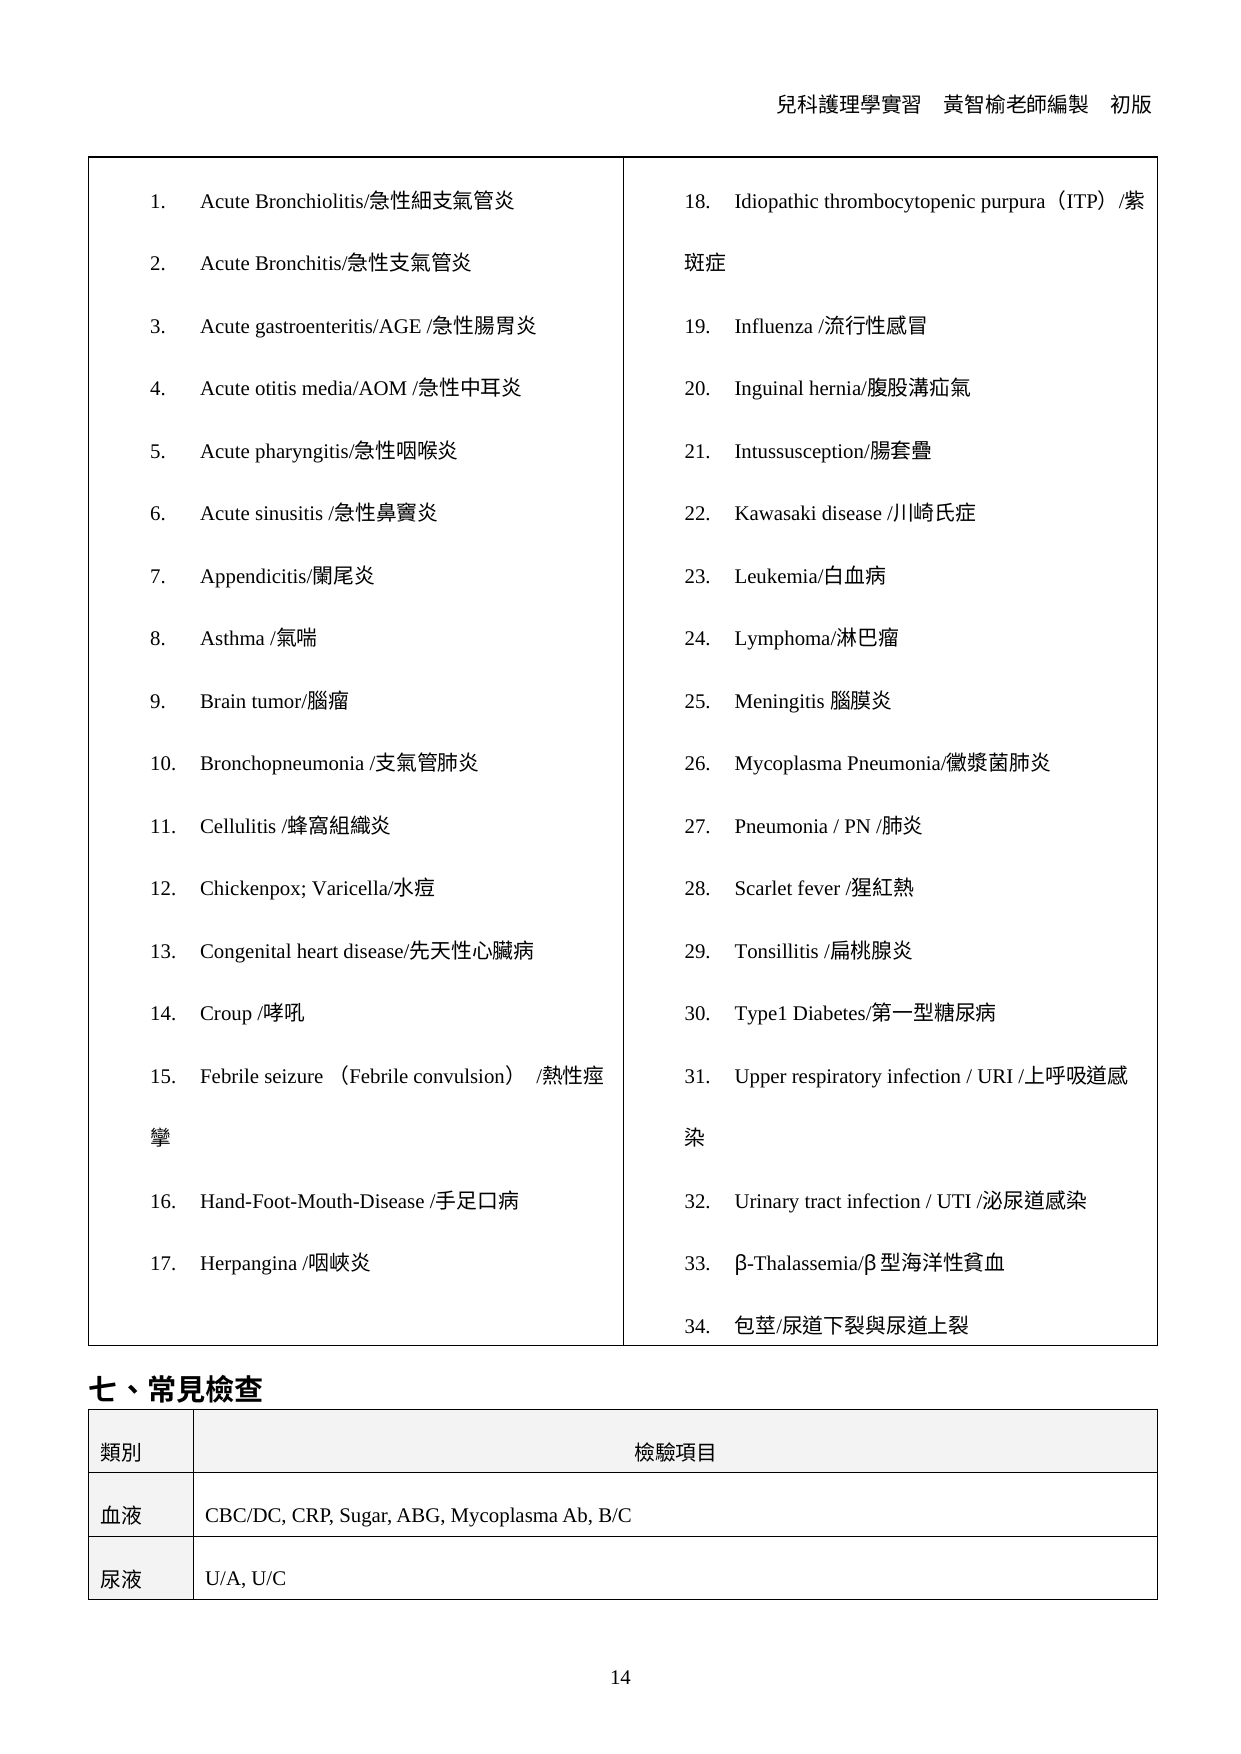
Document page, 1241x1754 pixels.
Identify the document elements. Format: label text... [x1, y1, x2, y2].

table_cell 尿液 [89, 1537, 193, 1599]
table_cell U/A, U/C [194, 1537, 1157, 1599]
table_cell 血液 [89, 1473, 193, 1536]
table_header 檢驗項目 [194, 1410, 1157, 1472]
table_cell CBC/DC, CRP, Sugar, ABG, Mycoplasma Ab, B/C [194, 1473, 1157, 1536]
table_header Acute Bronchiolitis/急性細支氣管炎 Acute Bronchitis/急性支氣管炎 Acute gastroenteritis/AGE /急性腸胃炎 Acute otitis media/AOM /急性中耳炎 Acute pharyngitis/急性咽喉炎 Acute sinusitis /急性鼻竇炎 Appendicitis/闌尾炎 Asthma /氣喘 Brain tumor/腦瘤 Bronchopneumonia /支氣管肺炎 Cellulitis /蜂窩組織炎 Chickenpox; Varicella/水痘 Congenital heart disease/先天性心臟病 Croup /哮吼 Febrile seizure （Febrile convulsion） /熱性痙攣 Hand-Foot-Mouth-Disease /手足口病 Herpangina /咽峽炎 [89, 158, 623, 1345]
text 七、常見檢查 [89, 1346, 1152, 1408]
table_header Idiopathic thrombocytopenic purpura（ITP）/紫斑症 Influenza /流行性感冒 Inguinal hernia/腹股溝疝氣 Intussusception/腸套疊 Kawasaki disease /川崎氏症 Leukemia/白血病 Lymphoma/淋巴瘤 Meningitis 腦膜炎 Mycoplasma Pneumonia/黴漿菌肺炎 Pneumonia / PN /肺炎 Scarlet fever /猩紅熱 Tonsillitis /扁桃腺炎 Type1 Diabetes/第一型糖尿病 Upper respiratory infection / URI /上呼吸道感染 Urinary tract infection / UTI /泌尿道感染 β-Thalassemia/β型海洋性貧血 包莖/尿道下裂與尿道上裂 [624, 158, 1157, 1345]
table_header 類別 [89, 1410, 193, 1472]
